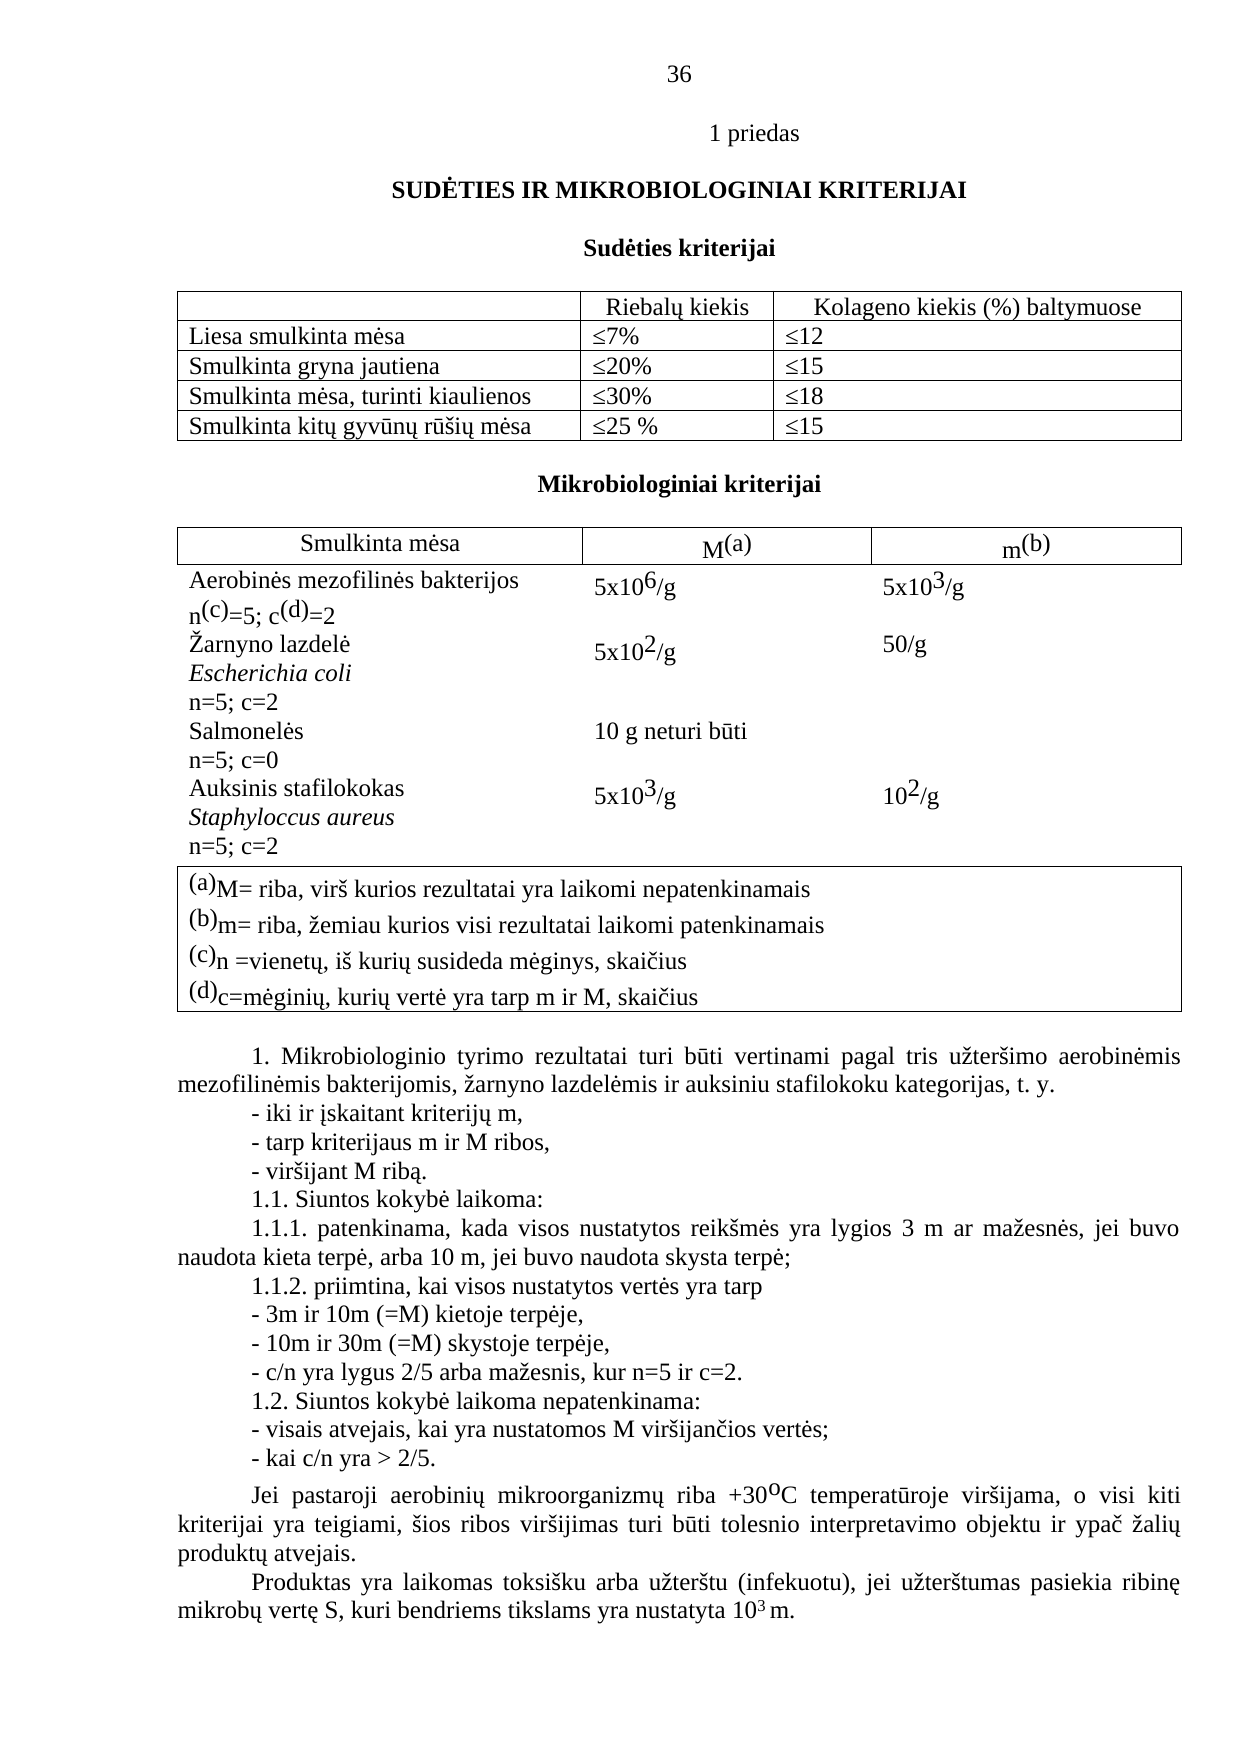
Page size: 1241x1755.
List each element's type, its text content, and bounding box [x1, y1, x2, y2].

table_cell 5x103/g [871, 565, 1181, 629]
table_cell 10 g neturi būti [583, 716, 871, 773]
table_cell (a)M= riba, virš kurios rezultatai yra laikomi nepatenkinamais (b)m= riba, žemiau kurios visi rezultatai laikomi patenkinamais (c)n =vienetų, iš kurių susideda mėginys, skaičius (d)c=mėginių, kurių vertė yra tarp m ir M, skaičius [178, 867, 1181, 1011]
text Mikrobiologiniai kriterijai [177, 469, 1181, 498]
table_cell ≤20% [581, 351, 773, 380]
text 1.1.2. priimtina, kai visos nustatytos vertės yra tarp [177, 1271, 1181, 1299]
table_header M(a) [583, 528, 871, 564]
table_cell ≤25 % [581, 411, 773, 439]
text 1.1. Siuntos kokybė laikoma: [177, 1184, 1181, 1213]
text 1. Mikrobiologinio tyrimo rezultatai turi būti vertinami pagal tris užteršimo aerobinėmis mezofilinėmis bakterijomis, žarnyno lazdelėmis ir auksiniu stafilokoku kategorijas, t. y. [177, 1041, 1181, 1098]
table_cell Aerobinės mezofilinės bakterijos n(c)=5; c(d)=2 [177, 565, 583, 629]
text - iki ir įskaitant kriterijų m, [177, 1098, 1181, 1127]
text Sudėties kriterijai [177, 233, 1181, 262]
text Jei pastaroji aerobinių mikroorganizmų riba +30oC temperatūroje viršijama, o visi kiti kriterijai yra teigiami, šios ribos viršijimas turi būti tolesnio interpretavimo objektu ir ypač žalių produktų atvejais. [177, 1472, 1181, 1567]
text Produktas yra laikomas toksišku arba užterštu (infekuotu), jei užterštumas pasiekia ribinę mikrobų vertę S, kuri bendriems tikslams yra nustatyta 103 m. [177, 1567, 1181, 1624]
table_cell Smulkinta gryna jautiena [178, 351, 580, 380]
table_cell Smulkinta mėsa, turinti kiaulienos [178, 381, 580, 410]
text - c/n yra lygus 2/5 arba mažesnis, kur n=5 ir c=2. [177, 1357, 1181, 1386]
text - 10m ir 30m (=M) skystoje terpėje, [177, 1328, 1181, 1357]
text - viršijant M ribą. [177, 1156, 1181, 1184]
table_header Smulkinta mėsa [178, 528, 582, 564]
text - tarp kriterijaus m ir M ribos, [177, 1127, 1181, 1156]
table_cell ≤15 [774, 351, 1181, 380]
table_cell 5x103/g [583, 774, 871, 866]
text - kai c/n yra > 2/5. [177, 1443, 1181, 1472]
table_cell ≤18 [774, 381, 1181, 410]
text Sudėties ir mikrobiologiniai kriterijai [177, 176, 1181, 204]
table_cell Salmonelės n=5; c=0 [177, 716, 583, 773]
table_cell 5x106/g [583, 565, 871, 629]
table_cell Smulkinta kitų gyvūnų rūšių mėsa [178, 411, 580, 439]
table_cell Žarnyno lazdelė Escherichia coli n=5; c=2 [177, 630, 583, 716]
text - visais atvejais, kai yra nustatomos M viršijančios vertės; [177, 1414, 1181, 1443]
text 1.1.1. patenkinama, kada visos nustatytos reikšmės yra lygios 3 m ar mažesnės, jei buvo naudota kieta terpė, arba 10 m, jei buvo naudota skysta terpė; [177, 1213, 1181, 1271]
text - 3m ir 10m (=M) kietoje terpėje, [177, 1299, 1181, 1328]
table_cell ≤12 [774, 321, 1181, 350]
table_cell ≤15 [774, 411, 1181, 439]
table_header m(b) [872, 528, 1181, 564]
table_header Riebalų kiekis [581, 292, 773, 320]
table_header Kolageno kiekis (%) baltymuose [774, 292, 1181, 320]
table_cell Auksinis stafilokokas Staphyloccus aureus n=5; c=2 [177, 774, 583, 866]
text 1.2. Siuntos kokybė laikoma nepatenkinama: [177, 1386, 1181, 1414]
table_cell ≤7% [581, 321, 773, 350]
text 1 priedas [177, 118, 1181, 147]
table_cell 102/g [871, 774, 1181, 866]
table_cell [871, 716, 1181, 773]
table_cell Liesa smulkinta mėsa [178, 321, 580, 350]
table_cell 50/g [871, 630, 1181, 716]
table_header [178, 292, 580, 320]
table_cell ≤30% [581, 381, 773, 410]
table_cell 5x102/g [583, 630, 871, 716]
